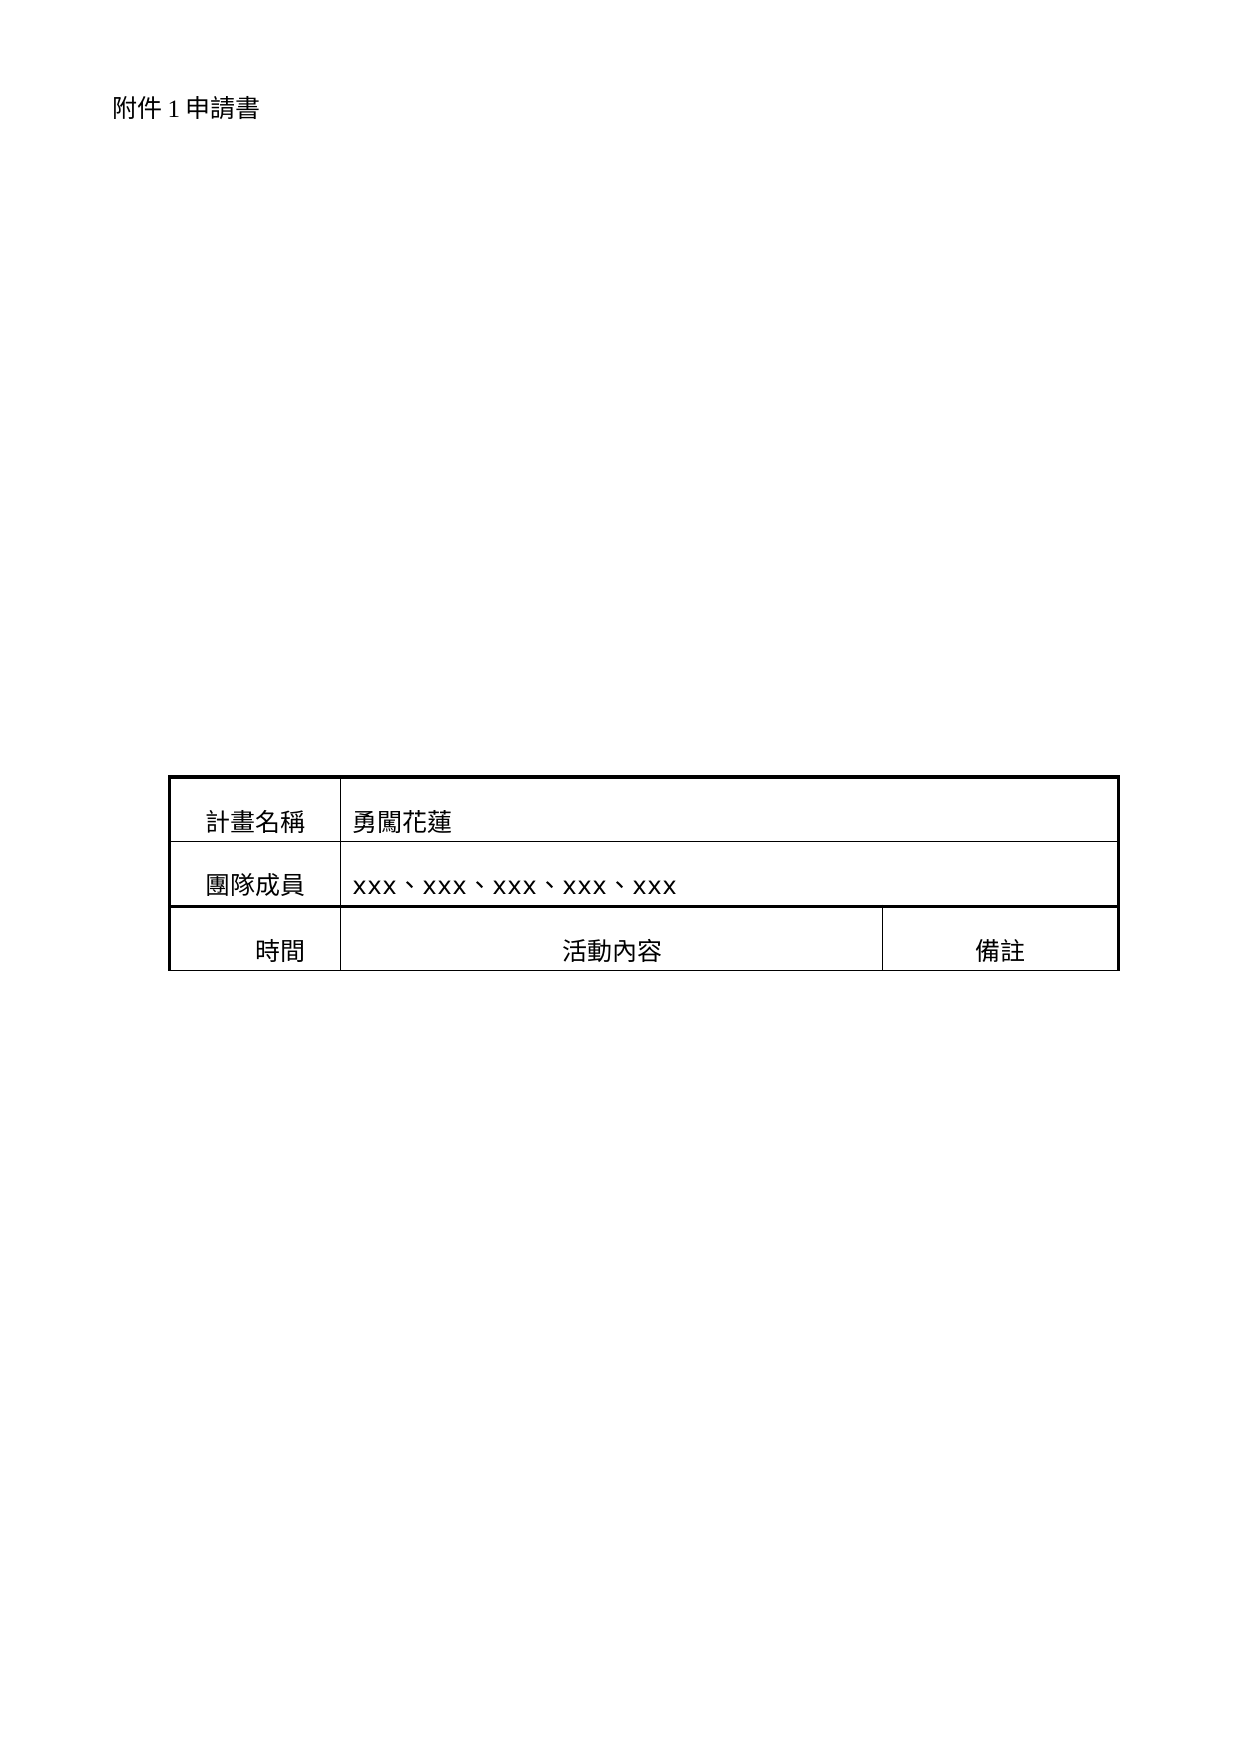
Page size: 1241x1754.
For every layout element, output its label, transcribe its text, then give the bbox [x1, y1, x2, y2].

table_header 計畫名稱 [171, 779, 340, 841]
table_header 勇闖花蓮 [341, 779, 1117, 841]
table_cell 活動內容 [341, 908, 882, 970]
table_cell xxx、xxx、xxx、xxx、xxx [341, 842, 1117, 904]
table_cell 團隊成員 [171, 842, 340, 904]
table_cell 時間 [171, 908, 340, 970]
table_cell 備註 [883, 908, 1117, 970]
